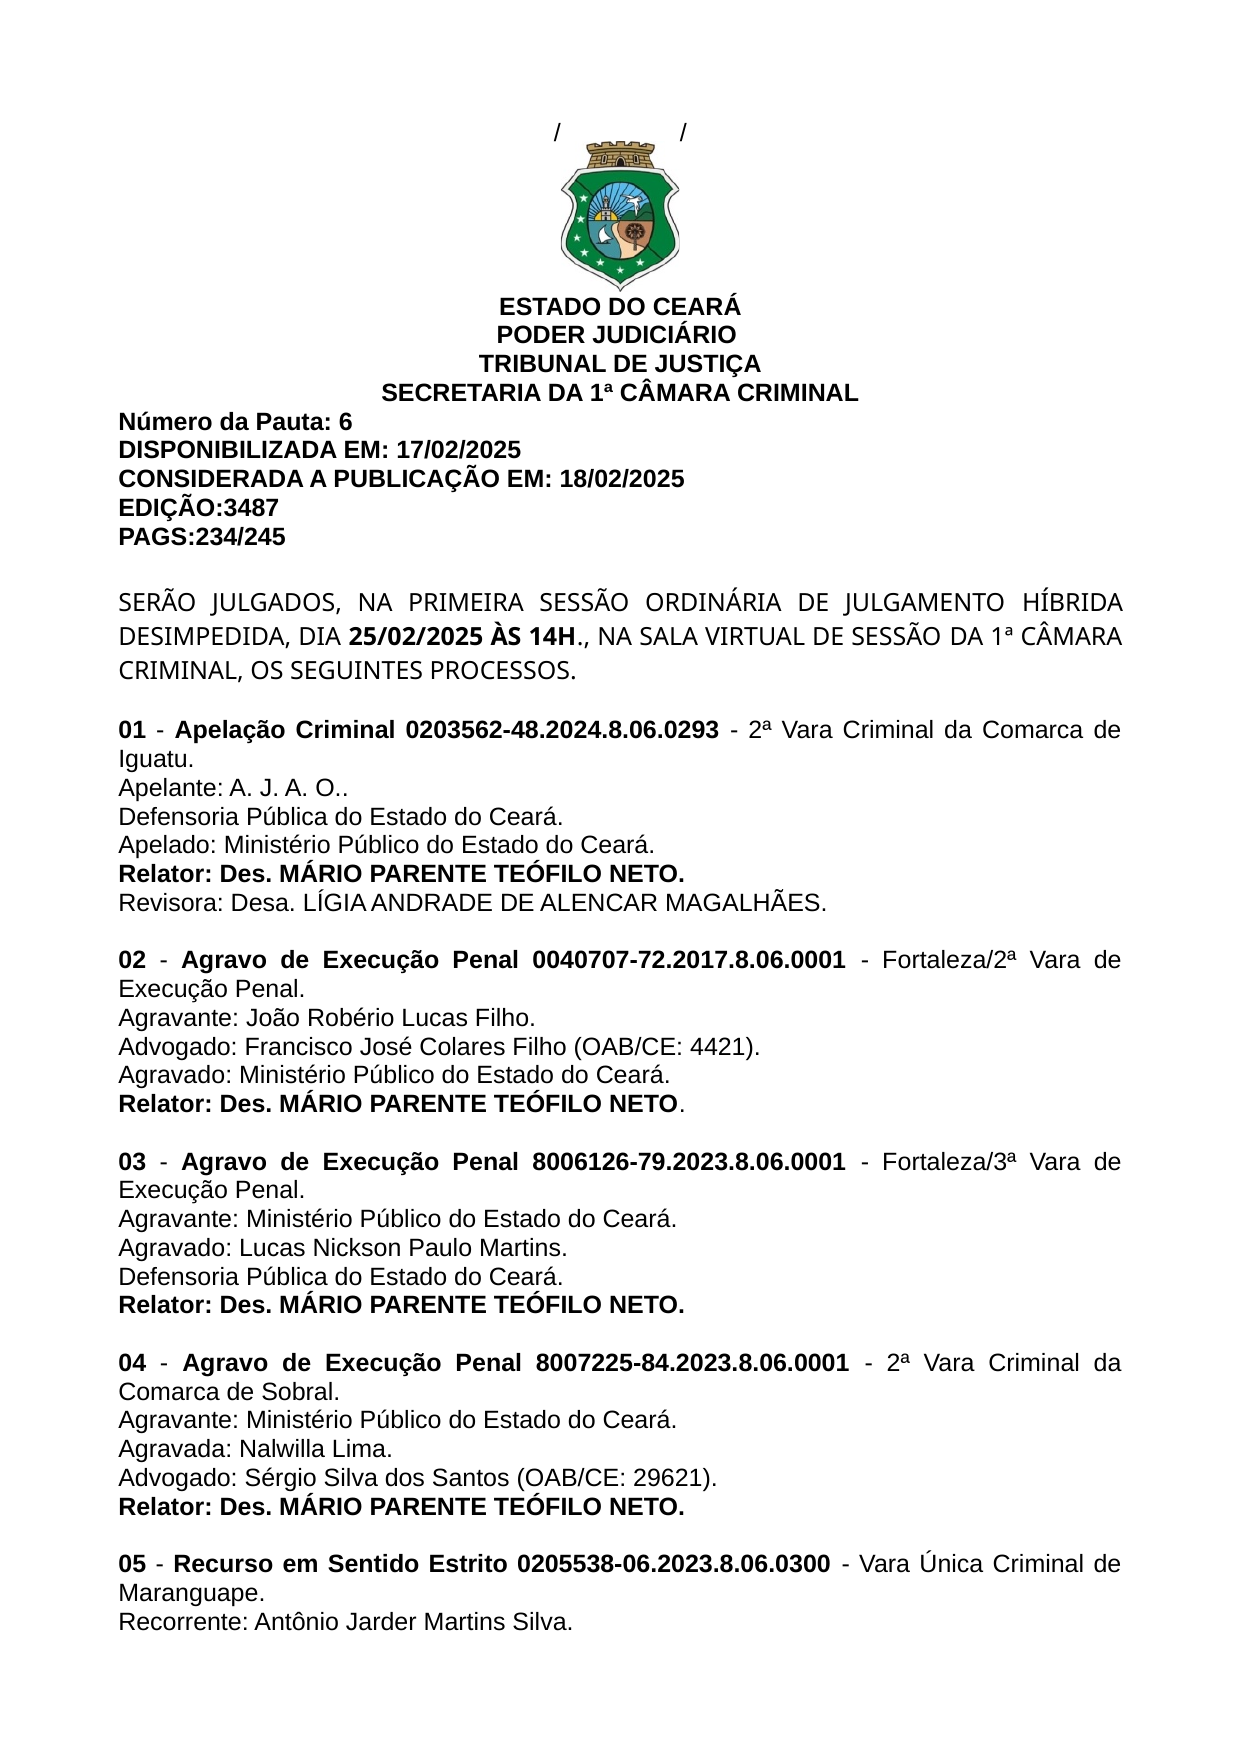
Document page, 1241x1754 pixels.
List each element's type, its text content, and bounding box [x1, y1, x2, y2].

text CONSIDERADA A PUBLICAÇÃO EM: 18/02/2025 [118, 464, 1123, 493]
text Agravada: Nalwilla Lima. [118, 1434, 1122, 1463]
text Relator: Des. MÁRIO PARENTE TEÓFILO NETO. [118, 1290, 1122, 1319]
text DISPONIBILIZADA EM: 17/02/2025 [118, 435, 1123, 464]
text Revisora: Desa. LÍGIA ANDRADE DE ALENCAR MAGALHÃES. [118, 888, 1122, 917]
text // [118, 118, 1122, 292]
text Advogado: Francisco José Colares Filho (OAB/CE: 4421). [118, 1032, 1122, 1060]
picture [560, 141, 680, 292]
text TRIBUNAL DE JUSTIÇA [118, 349, 1122, 378]
text Defensoria Pública do Estado do Ceará. [118, 802, 1122, 830]
text SERÃO JULGADOS, NA PRIMEIRA SESSÃO ORDINÁRIA DE JULGAMENTO HÍBRIDA DESIMPEDIDA, DIA 25/02/2025 ÀS 14H., NA SALA VIRTUAL DE SESSÃO DA 1ª CÂMARA CRIMINAL, OS SEGUINTES PROCESSOS. [118, 584, 1123, 687]
text PAGS:234/245 [118, 522, 1123, 550]
text Agravado: Ministério Público do Estado do Ceará. [118, 1060, 1122, 1089]
text Relator: Des. MÁRIO PARENTE TEÓFILO NETO. [118, 859, 1122, 888]
text Apelado: Ministério Público do Estado do Ceará. [118, 830, 1122, 859]
text EDIÇÃO:3487 [118, 493, 1123, 522]
text Agravante: João Robério Lucas Filho. [118, 1003, 1122, 1032]
text 05 - Recurso em Sentido Estrito 0205538-06.2023.8.06.0300 - Vara Única Criminal de Maranguape. [118, 1549, 1122, 1607]
text PODER JUDICIÁRIO [118, 320, 1122, 349]
text Apelante: A. J. A. O.. [118, 773, 1122, 802]
text 04 - Agravo de Execução Penal 8007225-84.2023.8.06.0001 - 2ª Vara Criminal da Comarca de Sobral. [118, 1348, 1122, 1405]
text Relator: Des. MÁRIO PARENTE TEÓFILO NETO. [118, 1089, 1122, 1118]
text Advogado: Sérgio Silva dos Santos (OAB/CE: 29621). [118, 1463, 1122, 1492]
text 01 - Apelação Criminal 0203562-48.2024.8.06.0293 - 2ª Vara Criminal da Comarca de Iguatu. [118, 715, 1122, 773]
text SECRETARIA DA 1ª CÂMARA CRIMINAL [118, 378, 1122, 407]
text 03 - Agravo de Execução Penal 8006126-79.2023.8.06.0001 - Fortaleza/3ª Vara de Execução Penal. [118, 1147, 1122, 1204]
text Relator: Des. MÁRIO PARENTE TEÓFILO NETO. [118, 1492, 1122, 1520]
text Recorrente: Antônio Jarder Martins Silva. [118, 1607, 1122, 1635]
text Agravante: Ministério Público do Estado do Ceará. [118, 1204, 1122, 1233]
text Agravante: Ministério Público do Estado do Ceará. [118, 1405, 1122, 1434]
text 02 - Agravo de Execução Penal 0040707-72.2017.8.06.0001 - Fortaleza/2ª Vara de Execução Penal. [118, 945, 1122, 1003]
text ESTADO DO CEARÁ [118, 292, 1122, 320]
text Agravado: Lucas Nickson Paulo Martins. [118, 1233, 1122, 1262]
text Defensoria Pública do Estado do Ceará. [118, 1262, 1122, 1290]
text Número da Pauta: 6 [118, 407, 1123, 435]
